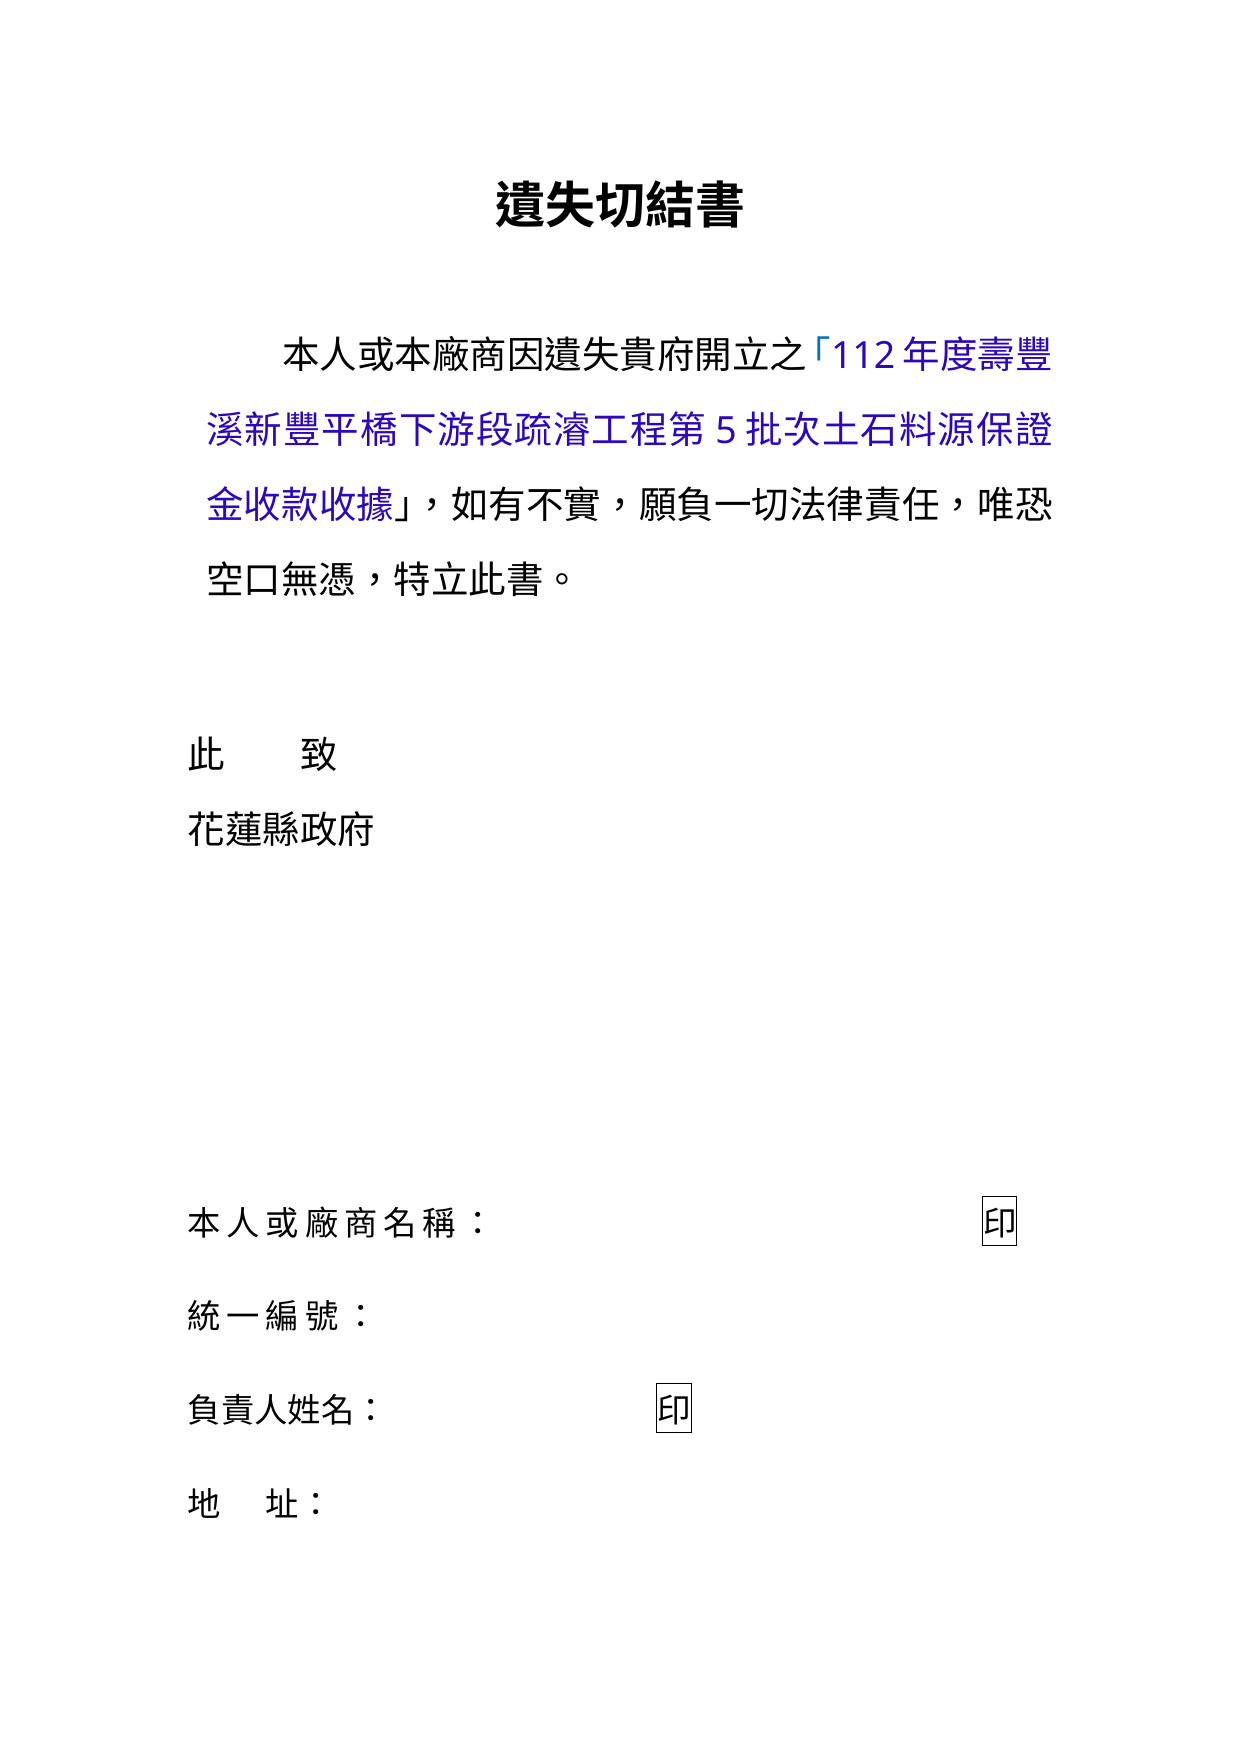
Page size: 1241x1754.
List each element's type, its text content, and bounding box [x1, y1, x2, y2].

text 本人或廠商名稱： 印 [187, 1183, 1053, 1258]
text 花蓮縣政府 [187, 789, 1053, 864]
text 負責人姓名： 印 [187, 1371, 1053, 1446]
text 本人或本廠商因遺失貴府開立之「112年度壽豐溪新豐平橋下游段疏濬工程第5批次土石料源保證金收款收據」，如有不實，願負一切法律責任，唯恐空口無憑，特立此書。 [206, 314, 1053, 614]
text 遺失切結書 [187, 164, 1053, 239]
text 此 致 [187, 714, 1053, 789]
text 統一編號： [187, 1277, 1053, 1352]
text 地 址： [187, 1464, 1053, 1539]
